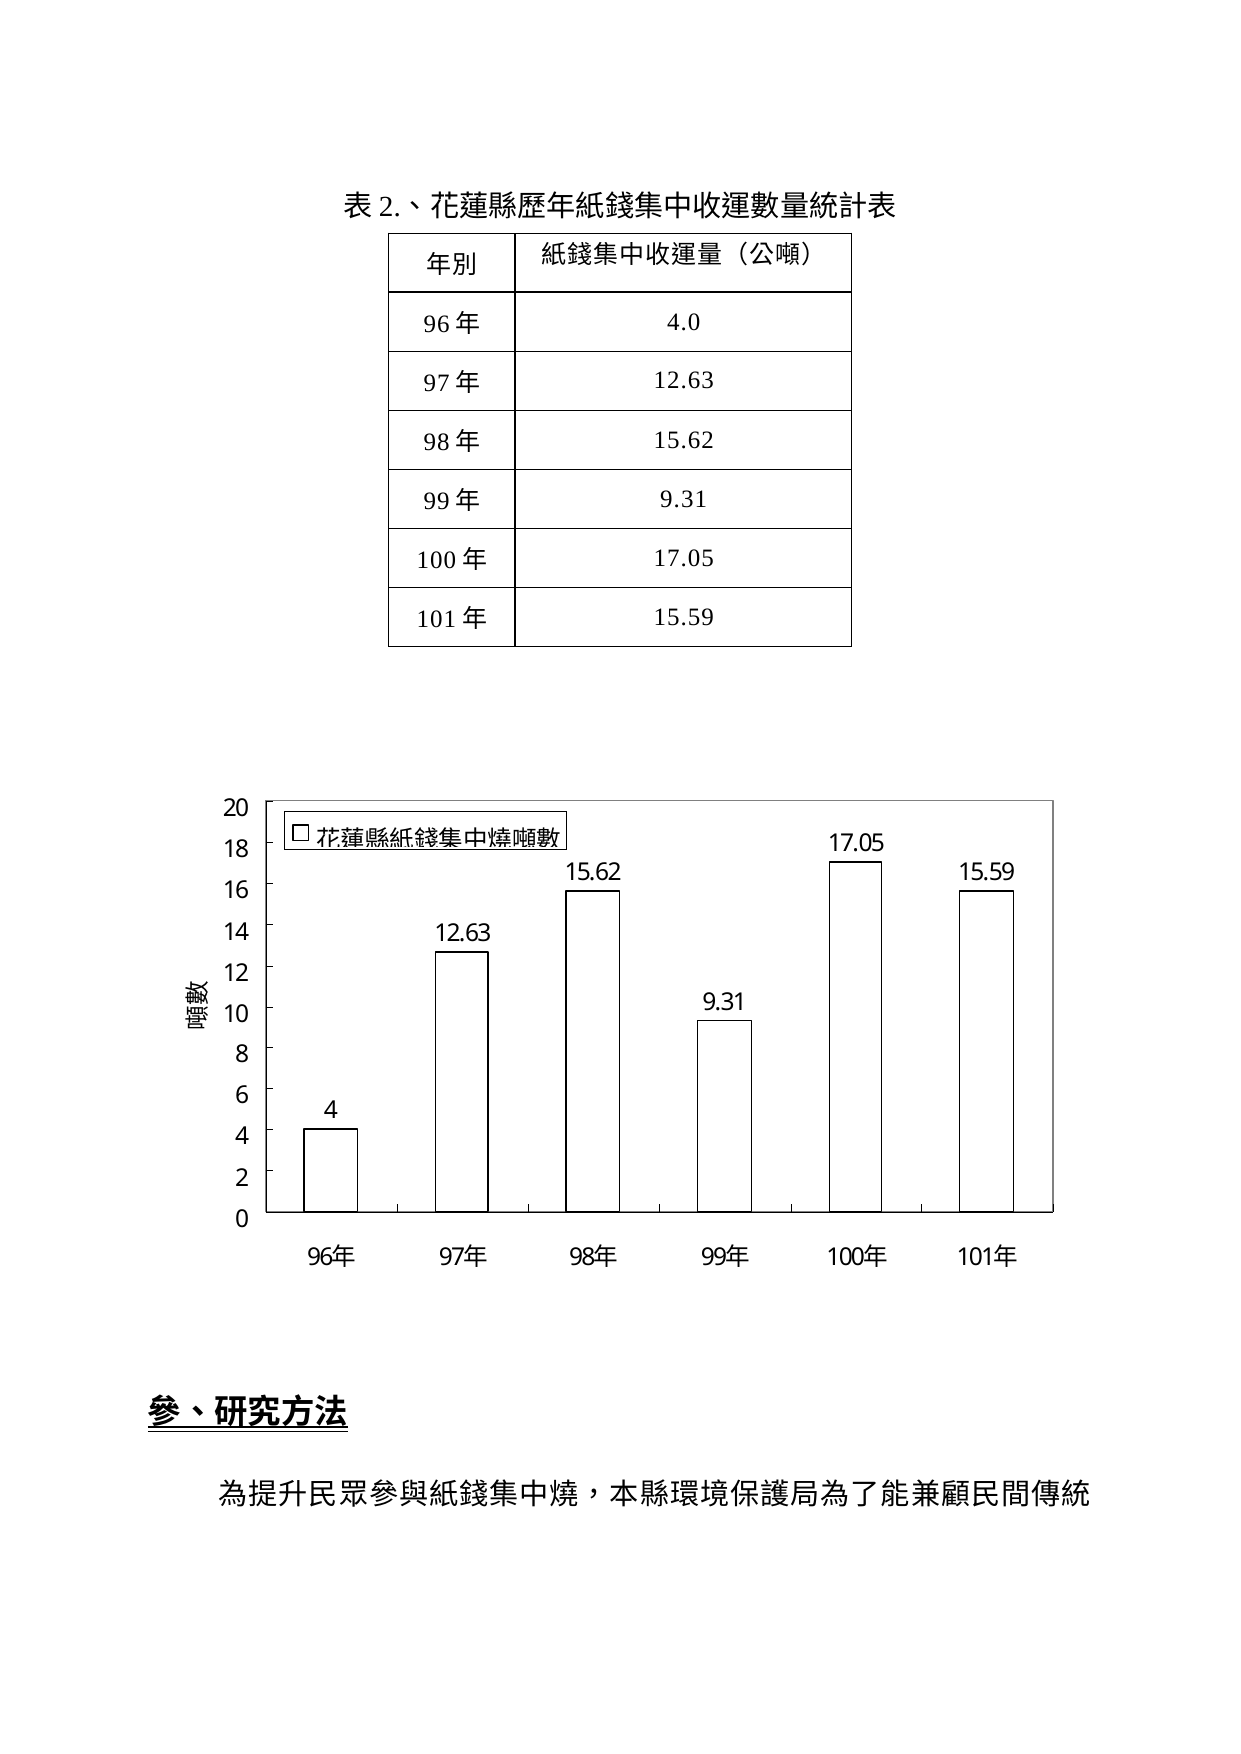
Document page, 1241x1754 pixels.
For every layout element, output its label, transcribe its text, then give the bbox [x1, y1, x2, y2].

table_cell 12.63 [516, 352, 851, 409]
table_cell 17.05 [516, 529, 851, 587]
table_header 年別 [389, 234, 514, 291]
table_cell 9.31 [516, 470, 851, 528]
text 表2.、花蓮縣歷年紙錢集中收運數量統計表 [148, 183, 1092, 225]
table_header 紙錢集中收運量（公噸） [516, 234, 851, 291]
table_cell 99年 [389, 470, 514, 528]
table_cell 15.62 [516, 411, 851, 469]
text 參、研究方法 [148, 1372, 1092, 1447]
table_cell 101年 [389, 588, 514, 646]
table_cell 4.0 [516, 293, 851, 351]
table_cell 97年 [389, 352, 514, 409]
table_cell 15.59 [516, 588, 851, 646]
table_cell 100年 [389, 529, 514, 587]
text 為提升民眾參與紙錢集中燒，本縣環境保護局為了能兼顧民間傳統習俗與環境污染防制，101年度執行「花蓮縣集中焚燒與紙錢減量推廣計畫」，透過報紙、廣播及網站等媒體，以及張貼海報與宣傳單派、夾報等方式宣傳；並利用「環保寺廟示範觀摩會」與「紙錢減量與集中焚燒宣導會」向民眾宣導紙錢減量與集中焚燒等觀念，希望能減少並改善焚燒紙錢所造成的環境污染。 [160, 1454, 1092, 1529]
table_cell 96年 [389, 293, 514, 351]
table_cell 98年 [389, 411, 514, 469]
